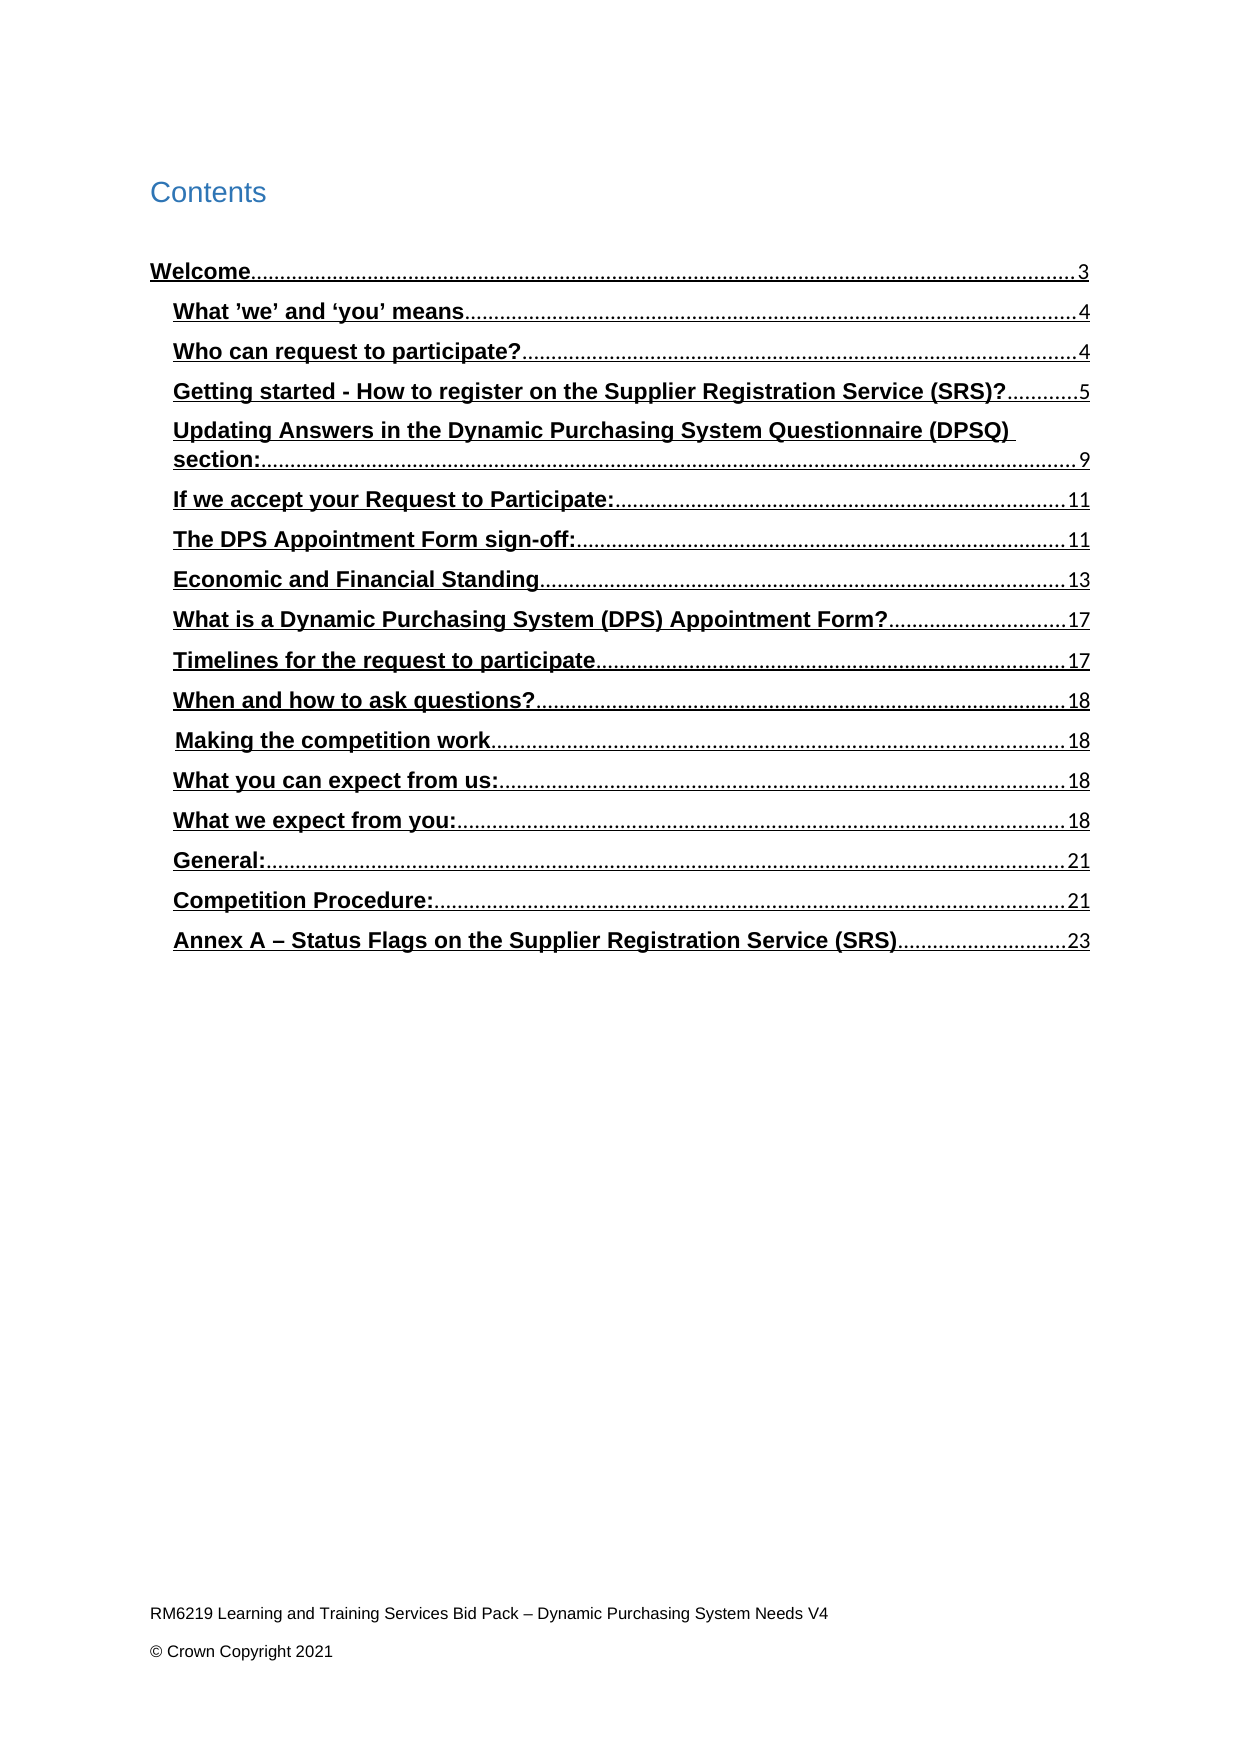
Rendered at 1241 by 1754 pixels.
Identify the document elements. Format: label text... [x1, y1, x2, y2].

text When and how to ask questions? 18 [173, 686, 1090, 709]
text [173, 630, 1090, 634]
text If we accept your Request to Participate: 11 [173, 485, 1090, 509]
text Economic and Financial Standing 13 [173, 566, 1090, 589]
text What we expect from you: 18 [173, 806, 1090, 830]
text General: 21 [173, 846, 1090, 870]
text Welcome 3 [150, 257, 1090, 285]
text Who can request to participate? 4 [173, 337, 1090, 361]
text Competition Procedure: 21 [173, 886, 1090, 910]
text Updating Answers in the Dynamic Purchasing System Questionnaire (DPSQ) section: 9 [173, 417, 1090, 469]
text The DPS Appointment Form sign-off: 11 [173, 525, 1090, 549]
text Getting started - How to register on the Supplier Registration Service (SRS)? 5 [173, 377, 1090, 401]
text Contents [150, 175, 1090, 208]
text Making the competition work 18 [165, 726, 1090, 754]
text Annex A – Status Flags on the Supplier Registration Service (SRS) 23 [173, 926, 1090, 950]
text Timelines for the request to participate 17 [173, 646, 1090, 669]
text What is a Dynamic Purchasing System (DPS) Appointment Form? 17 [173, 606, 1090, 629]
text What you can expect from us: 18 [173, 766, 1090, 790]
text What ’we’ and ‘you’ means 4 [173, 297, 1090, 321]
